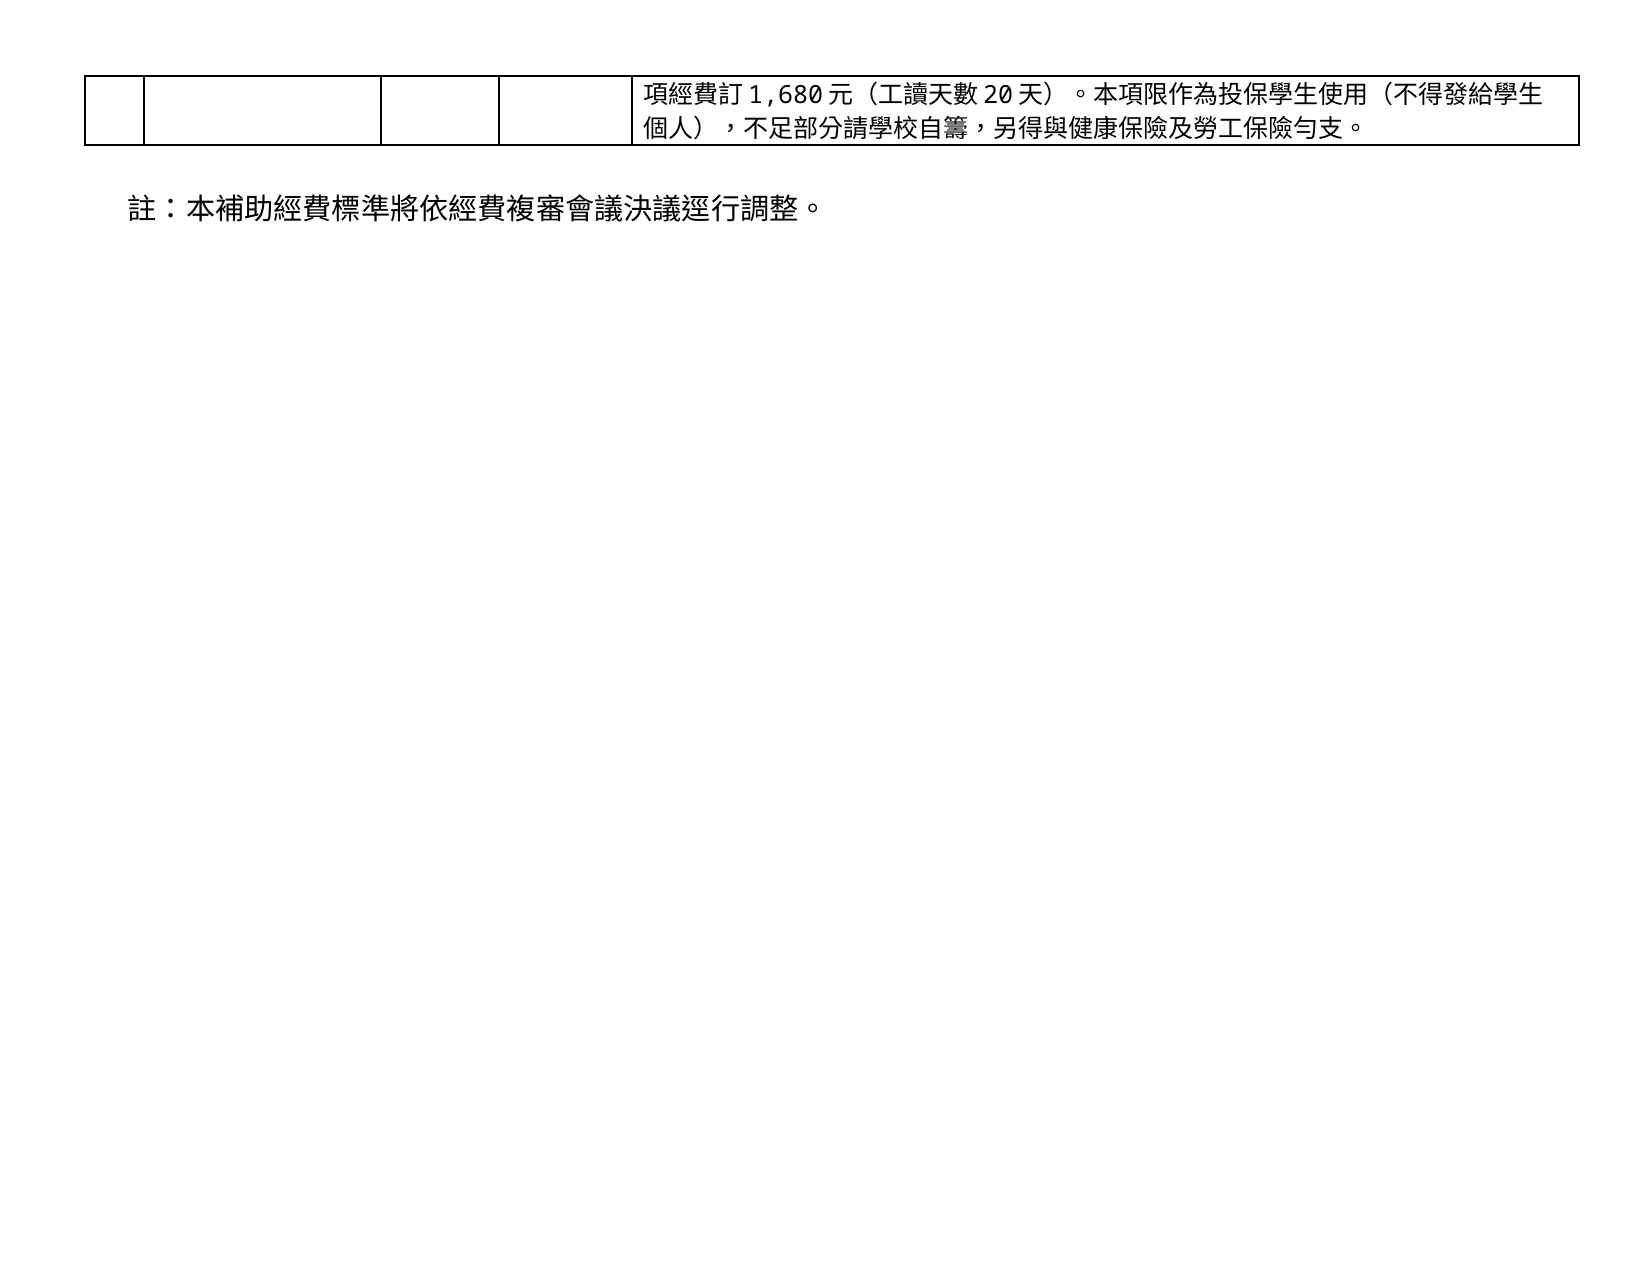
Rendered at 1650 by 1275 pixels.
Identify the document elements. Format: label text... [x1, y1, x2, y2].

table_cell [145, 77, 380, 144]
table_cell [500, 77, 631, 144]
text 註：本補助經費標準將依經費複審會議決議逕行調整。 [75, 186, 1575, 228]
table_cell [86, 77, 143, 144]
table_cell [382, 77, 498, 144]
table_cell 項經費訂1,680元（工讀天數20天）。本項限作為投保學生使用（不得發給學生個人），不足部分請學校自籌，另得與健康保險及勞工保險勻支。 [633, 77, 1578, 144]
